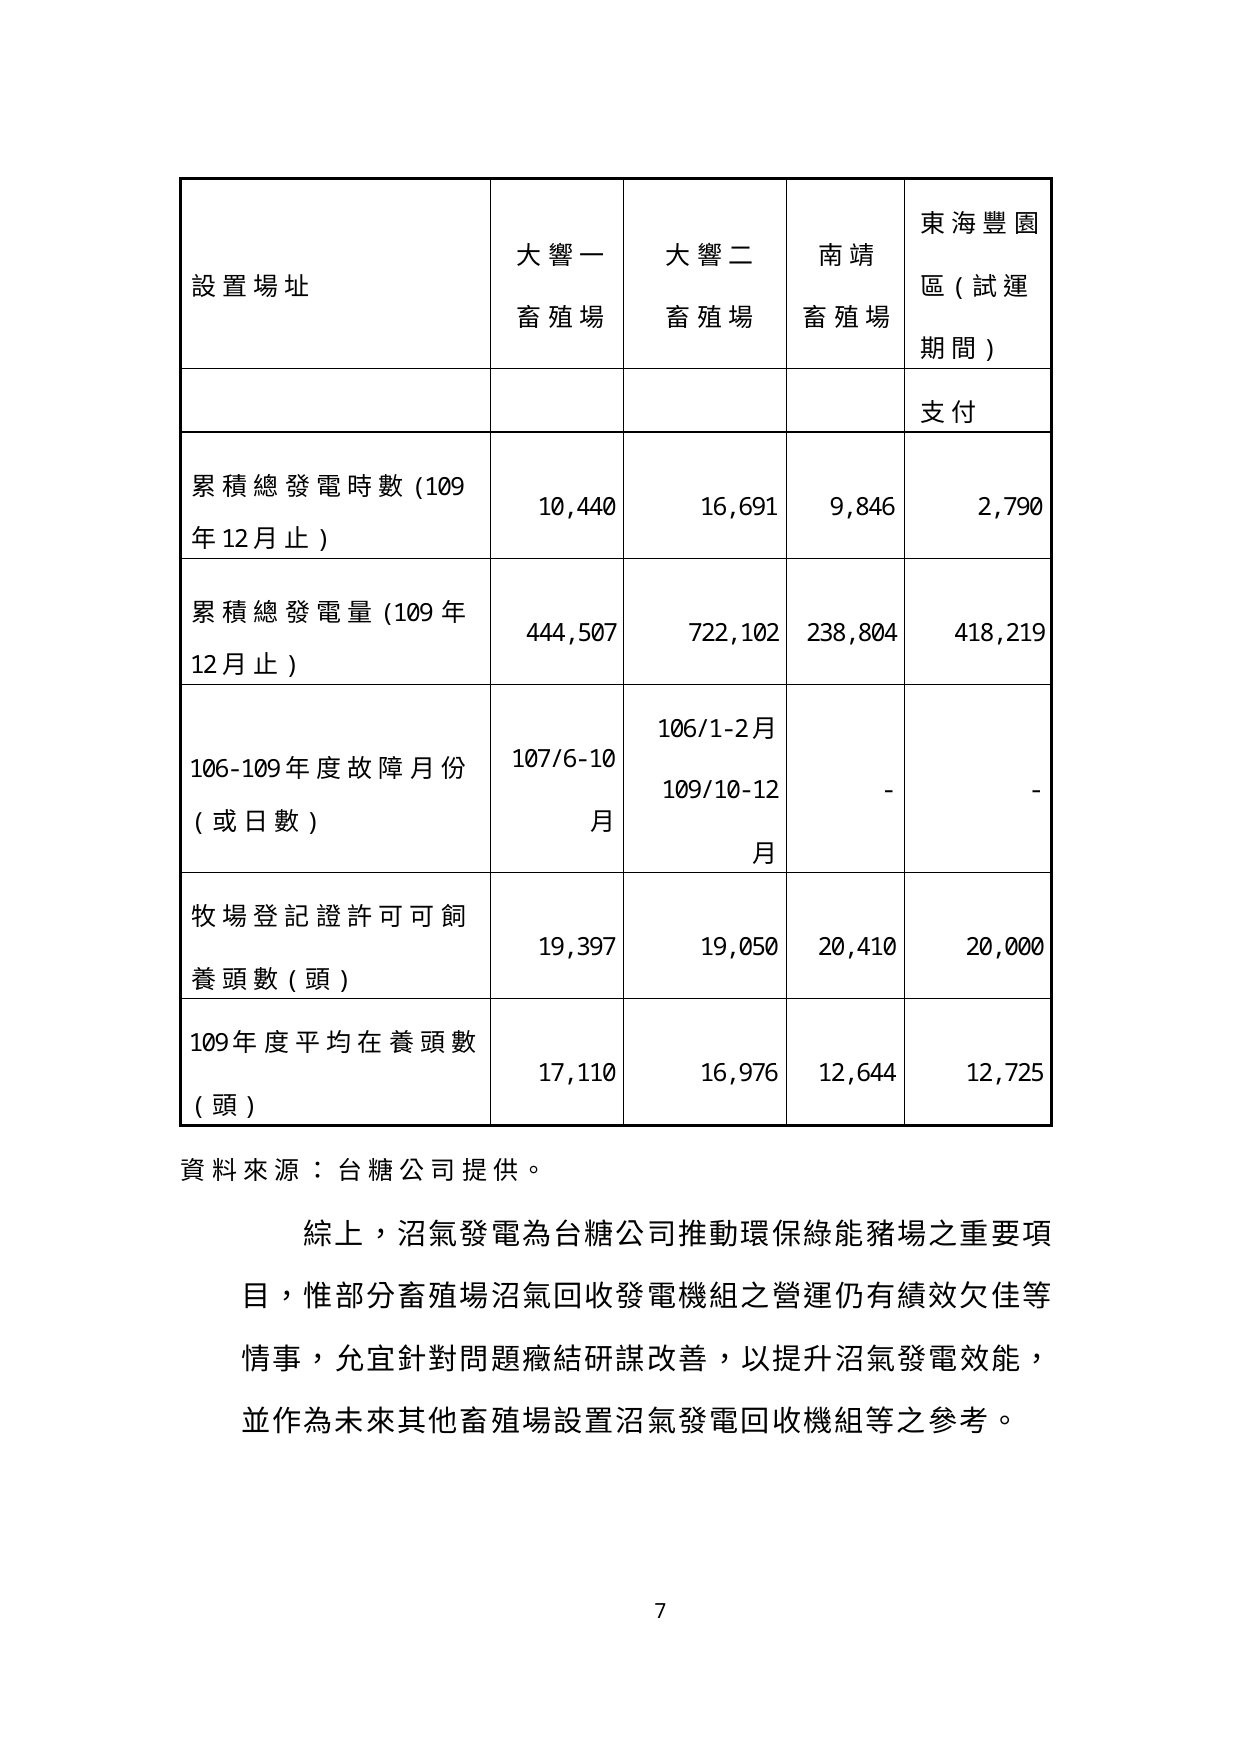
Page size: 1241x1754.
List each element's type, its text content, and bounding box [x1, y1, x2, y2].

text 綜上，沼氣發電為台糖公司推動環保綠能豬場之重要項目，惟部分畜殖場沼氣回收發電機組之營運仍有績效欠佳等情事，允宜針對問題癥結研謀改善，以提升沼氣發電效能，並作為未來其他畜殖場設置沼氣發電回收機組等之參考。 [236, 1190, 1063, 1440]
table_header 大響一 畜殖場 [491, 180, 623, 368]
table_cell 支付 [905, 369, 1050, 431]
table_cell 16,691 [624, 433, 786, 557]
table_cell 累積總發電時數(109年12月止) [182, 433, 490, 557]
table_cell 累積總發電量(109年12月止) [182, 559, 490, 683]
table_cell 444,507 [491, 559, 623, 683]
table_cell 16,976 [624, 999, 786, 1124]
table_cell 722,102 [624, 559, 786, 683]
table_header 東海豐園區(試運期間) [905, 180, 1050, 368]
table_cell 20,410 [787, 873, 904, 998]
table_cell - [905, 685, 1050, 872]
table_cell 238,804 [787, 559, 904, 683]
table_cell 106-109年度故障月份(或日數) [182, 685, 490, 872]
table_cell 107/6-10月 [491, 685, 623, 872]
table_cell [787, 369, 904, 431]
table_cell [624, 369, 786, 431]
table_cell 106/1-2月 109/10-12月 [624, 685, 786, 872]
table_cell 牧場登記證許可可飼養頭數(頭) [182, 873, 490, 998]
table_cell 19,397 [491, 873, 623, 998]
table_cell 418,219 [905, 559, 1050, 683]
table_cell 19,050 [624, 873, 786, 998]
text 資料來源：台糖公司提供。 [177, 1127, 1063, 1190]
table_cell [182, 369, 490, 431]
table_cell 20,000 [905, 873, 1050, 998]
table_cell - [787, 685, 904, 872]
table_cell [491, 369, 623, 431]
table_cell 12,725 [905, 999, 1050, 1124]
table_cell 2,790 [905, 433, 1050, 557]
table_cell 10,440 [491, 433, 623, 557]
table_cell 109年度平均在養頭數(頭) [182, 999, 490, 1124]
table_cell 9,846 [787, 433, 904, 557]
table_cell 12,644 [787, 999, 904, 1124]
table_header 南靖 畜殖場 [787, 180, 904, 368]
table_header 大響二 畜殖場 [624, 180, 786, 368]
table_cell 17,110 [491, 999, 623, 1124]
table_header 設置場址 [182, 180, 490, 368]
